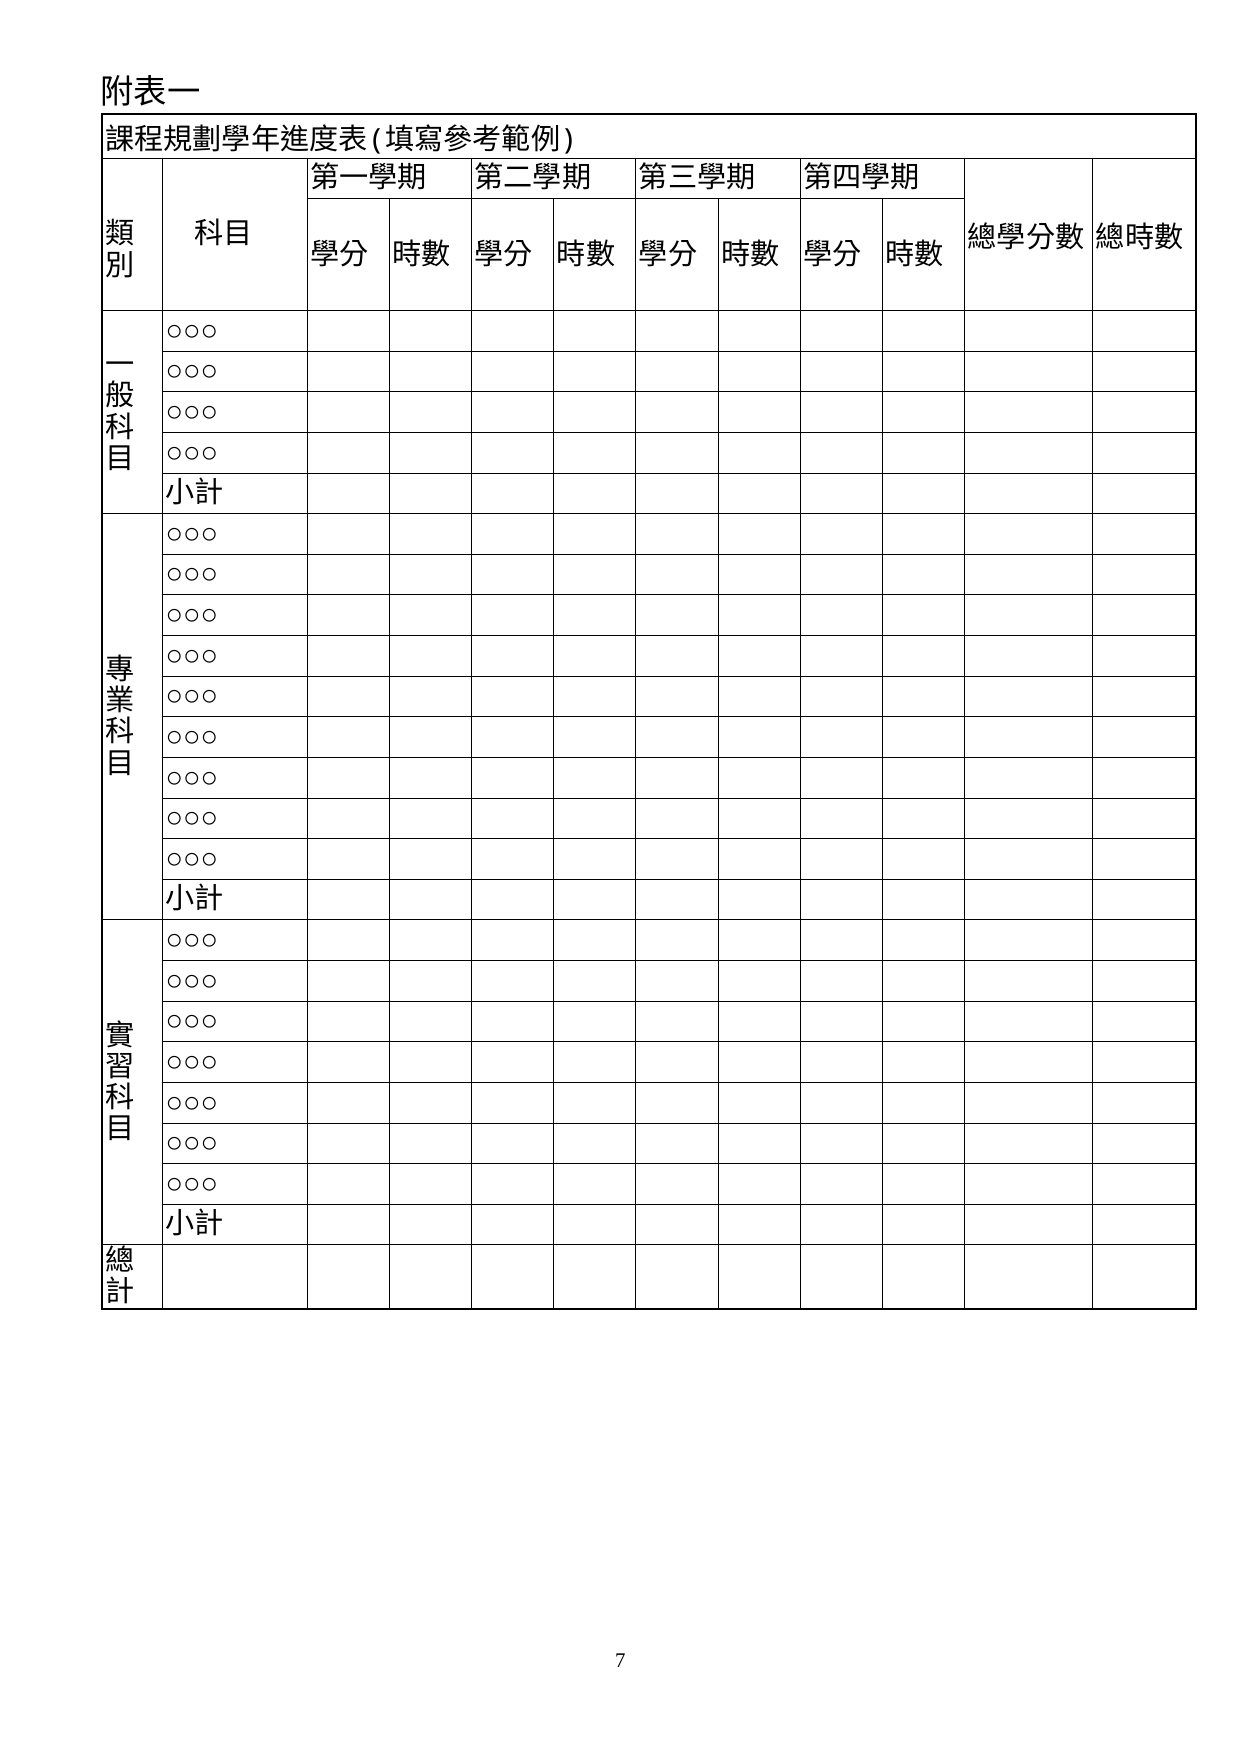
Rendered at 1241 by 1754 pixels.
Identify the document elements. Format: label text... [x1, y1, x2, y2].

table_cell 總學分數 [965, 159, 1092, 310]
table_cell [719, 920, 800, 960]
table_cell [883, 392, 964, 432]
table_cell [472, 799, 553, 838]
table_cell [883, 433, 964, 472]
table_cell [390, 595, 471, 635]
table_cell [636, 311, 718, 351]
table_cell [472, 474, 553, 513]
table_cell 學分 [472, 199, 553, 310]
table_cell [883, 880, 964, 919]
table_cell [636, 1002, 718, 1041]
table_cell [554, 758, 635, 797]
table_cell [390, 677, 471, 716]
table_cell [390, 352, 471, 391]
table_cell [472, 717, 553, 757]
table_cell [719, 392, 800, 432]
table_cell [636, 636, 718, 676]
table_cell [554, 1083, 635, 1122]
table_cell ○○○ [163, 839, 307, 879]
table_cell [965, 920, 1092, 960]
table_cell [554, 920, 635, 960]
table_cell [801, 311, 882, 351]
table_cell [308, 595, 389, 635]
table_cell [965, 1042, 1092, 1082]
table_cell [719, 880, 800, 919]
table_cell ○○○ [163, 920, 307, 960]
table_cell [554, 636, 635, 676]
table_cell [308, 920, 389, 960]
table_cell [472, 514, 553, 554]
table_cell [308, 1002, 389, 1041]
table_cell [636, 392, 718, 432]
table_cell [719, 1124, 800, 1163]
table_cell ○○○ [163, 555, 307, 594]
table_cell [719, 433, 800, 472]
table_cell [308, 880, 389, 919]
table_cell [554, 1124, 635, 1163]
table_cell [308, 433, 389, 472]
table_cell [636, 514, 718, 554]
table_cell ○○○ [163, 1083, 307, 1122]
table_cell 第三學期 [636, 159, 800, 198]
table_cell [965, 1002, 1092, 1041]
table_cell [636, 1164, 718, 1204]
table_cell [719, 717, 800, 757]
table_cell [554, 1042, 635, 1082]
table_cell [719, 636, 800, 676]
text 附表一 [100, 65, 1140, 113]
table_cell 第一學期 [308, 159, 471, 198]
table_cell 總時數 [1093, 159, 1195, 310]
table_cell [390, 920, 471, 960]
table_cell [554, 1245, 635, 1308]
table_cell [801, 799, 882, 838]
table_cell [308, 1042, 389, 1082]
table_cell [801, 352, 882, 391]
table_cell [472, 1002, 553, 1041]
table_cell [965, 1245, 1092, 1308]
table_cell [472, 311, 553, 351]
table_cell [719, 839, 800, 879]
table_cell [554, 555, 635, 594]
table_cell 第二學期 [472, 159, 635, 198]
table_cell [308, 514, 389, 554]
table_cell [801, 1124, 882, 1163]
table_cell [965, 717, 1092, 757]
table_cell [390, 1042, 471, 1082]
table_cell [390, 636, 471, 676]
table_cell 科目 [163, 159, 307, 310]
table_cell ○○○ [163, 595, 307, 635]
table_cell ○○○ [163, 758, 307, 797]
table_cell [883, 1205, 964, 1244]
table_cell [390, 961, 471, 1001]
table_cell [636, 433, 718, 472]
table_cell [883, 514, 964, 554]
table_cell [719, 1164, 800, 1204]
table_cell [390, 1164, 471, 1204]
table_cell 時數 [554, 199, 635, 310]
table_cell [554, 514, 635, 554]
table_cell [636, 799, 718, 838]
table_cell [883, 555, 964, 594]
table_cell 小計 [163, 1205, 307, 1244]
table_cell [883, 1245, 964, 1308]
table_cell [636, 758, 718, 797]
table_cell [390, 880, 471, 919]
table_cell [390, 1002, 471, 1041]
table_cell [719, 758, 800, 797]
table_cell [1093, 1164, 1195, 1204]
table_cell [883, 717, 964, 757]
table_cell [719, 595, 800, 635]
table_cell [719, 677, 800, 716]
table_cell [308, 311, 389, 351]
table_cell [636, 1124, 718, 1163]
table_cell [719, 1042, 800, 1082]
table_cell [308, 352, 389, 391]
table_cell 第四學期 [801, 159, 964, 198]
table_cell [390, 555, 471, 594]
table_cell 實 習 科 目 [103, 920, 162, 1244]
table_cell [965, 1124, 1092, 1163]
table_cell 學分 [308, 199, 389, 310]
table_cell [390, 433, 471, 472]
table_cell [636, 880, 718, 919]
table_cell 專 業 科 目 [103, 514, 162, 919]
table_cell [554, 595, 635, 635]
table_cell 時數 [390, 199, 471, 310]
table_cell [965, 758, 1092, 797]
table_cell [636, 961, 718, 1001]
table_cell [636, 839, 718, 879]
table_cell [719, 1205, 800, 1244]
table_cell [636, 717, 718, 757]
table_cell [719, 555, 800, 594]
table_cell [308, 961, 389, 1001]
table_cell [883, 595, 964, 635]
table_cell [472, 880, 553, 919]
table_cell [801, 392, 882, 432]
table_cell [472, 758, 553, 797]
table_cell [1093, 758, 1195, 797]
table_cell [1093, 1042, 1195, 1082]
table_cell ○○○ [163, 311, 307, 351]
table_cell [883, 1164, 964, 1204]
table_cell [965, 1083, 1092, 1122]
table_cell [801, 1164, 882, 1204]
table_cell [965, 392, 1092, 432]
table_cell [883, 1042, 964, 1082]
table_cell [554, 677, 635, 716]
table_cell [965, 880, 1092, 919]
table_cell 小計 [163, 474, 307, 513]
table_cell [965, 474, 1092, 513]
table_cell [390, 1205, 471, 1244]
table_cell [636, 1042, 718, 1082]
table_cell [965, 677, 1092, 716]
table_cell ○○○ [163, 961, 307, 1001]
table_cell [1093, 1205, 1195, 1244]
table_cell [308, 1164, 389, 1204]
table_cell [1093, 839, 1195, 879]
table_cell [801, 474, 882, 513]
table_cell [308, 1124, 389, 1163]
table_cell [1093, 636, 1195, 676]
table_cell [554, 311, 635, 351]
table_cell [965, 311, 1092, 351]
table_cell [719, 1245, 800, 1308]
table_cell [472, 1245, 553, 1308]
table_cell 小計 [163, 880, 307, 919]
table_cell [390, 311, 471, 351]
table_cell [554, 433, 635, 472]
table_cell [801, 1002, 882, 1041]
table_cell [965, 961, 1092, 1001]
table_cell [308, 758, 389, 797]
table_cell [801, 677, 882, 716]
table_cell [636, 920, 718, 960]
table_cell [554, 880, 635, 919]
table_cell [801, 1205, 882, 1244]
table_cell [883, 311, 964, 351]
table_cell [965, 595, 1092, 635]
table_cell ○○○ [163, 1164, 307, 1204]
table_cell [719, 474, 800, 513]
table_cell [390, 758, 471, 797]
table_cell [554, 717, 635, 757]
table_cell [390, 1124, 471, 1163]
table_cell [472, 555, 553, 594]
table_cell [308, 392, 389, 432]
table_cell [719, 311, 800, 351]
table_cell [1093, 920, 1195, 960]
table_cell [1093, 961, 1195, 1001]
table_cell [636, 555, 718, 594]
table_cell [965, 352, 1092, 391]
table_cell [1093, 717, 1195, 757]
table_cell ○○○ [163, 352, 307, 391]
table_cell [965, 433, 1092, 472]
table_cell [554, 961, 635, 1001]
table_cell [883, 1002, 964, 1041]
table_cell [308, 474, 389, 513]
table_cell [883, 1124, 964, 1163]
table_cell [801, 920, 882, 960]
table_cell [719, 799, 800, 838]
table_cell [801, 1042, 882, 1082]
table_cell [1093, 677, 1195, 716]
table_cell [801, 839, 882, 879]
table_cell [308, 1245, 389, 1308]
table_cell 學分 [801, 199, 882, 310]
table_cell [883, 636, 964, 676]
table_cell [883, 352, 964, 391]
table_cell ○○○ [163, 392, 307, 432]
table_header 課程規劃學年進度表(填寫參考範例) [103, 115, 1195, 158]
table_cell 學分 [636, 199, 718, 310]
table_cell [1093, 392, 1195, 432]
table_cell [719, 1083, 800, 1122]
table_cell ○○○ [163, 799, 307, 838]
table_cell [390, 514, 471, 554]
table_cell [554, 392, 635, 432]
table_cell ○○○ [163, 514, 307, 554]
table_cell [390, 392, 471, 432]
table_cell [308, 555, 389, 594]
table_cell [1093, 1124, 1195, 1163]
table_cell [472, 961, 553, 1001]
table_cell [883, 474, 964, 513]
table_cell [472, 433, 553, 472]
table_cell [1093, 1083, 1195, 1122]
table_cell [308, 677, 389, 716]
table_cell [554, 1205, 635, 1244]
table_cell [801, 880, 882, 919]
table_cell [472, 1124, 553, 1163]
table_cell [883, 758, 964, 797]
table_cell [390, 1083, 471, 1122]
table_cell [1093, 474, 1195, 513]
table_cell [801, 1083, 882, 1122]
table_cell [1093, 595, 1195, 635]
table_cell [636, 1245, 718, 1308]
table_cell ○○○ [163, 677, 307, 716]
table_cell [554, 1002, 635, 1041]
table_cell 總計 [103, 1245, 162, 1308]
table_cell [308, 1083, 389, 1122]
table_cell [472, 1164, 553, 1204]
table_cell 一 般 科 目 [103, 311, 162, 513]
table_cell 時數 [883, 199, 964, 310]
table_cell [801, 555, 882, 594]
table_cell [719, 352, 800, 391]
table_cell ○○○ [163, 1042, 307, 1082]
table_cell [390, 1245, 471, 1308]
table_cell [965, 555, 1092, 594]
table_cell [1093, 514, 1195, 554]
table_cell ○○○ [163, 433, 307, 472]
table_cell [554, 474, 635, 513]
table_cell [390, 839, 471, 879]
table_cell [719, 961, 800, 1001]
table_cell [1093, 555, 1195, 594]
table_cell [883, 839, 964, 879]
table_cell [883, 920, 964, 960]
table_cell [965, 1164, 1092, 1204]
table_cell [801, 636, 882, 676]
table_cell [1093, 311, 1195, 351]
table_cell [965, 514, 1092, 554]
table_cell [472, 1083, 553, 1122]
table_cell [163, 1245, 307, 1308]
table_cell [883, 677, 964, 716]
table_cell [636, 474, 718, 513]
table_cell [554, 839, 635, 879]
table_cell [636, 595, 718, 635]
table_cell [554, 1164, 635, 1204]
table_cell [801, 595, 882, 635]
table_cell [308, 799, 389, 838]
table_cell [554, 799, 635, 838]
table_cell [1093, 880, 1195, 919]
table_cell [965, 1205, 1092, 1244]
table_cell [801, 514, 882, 554]
table_cell ○○○ [163, 1002, 307, 1041]
table_cell [719, 1002, 800, 1041]
table_cell [472, 636, 553, 676]
table_cell [1093, 1245, 1195, 1308]
table_cell [308, 1205, 389, 1244]
table_cell [1093, 433, 1195, 472]
table_cell [1093, 799, 1195, 838]
table_cell [472, 392, 553, 432]
table_cell [472, 839, 553, 879]
table_cell [636, 1205, 718, 1244]
table_cell [636, 352, 718, 391]
table_cell [1093, 1002, 1195, 1041]
table_cell [472, 1042, 553, 1082]
table_cell [472, 677, 553, 716]
table_cell [965, 799, 1092, 838]
table_cell [390, 717, 471, 757]
table_cell [308, 636, 389, 676]
table_cell [636, 677, 718, 716]
table_cell [883, 1083, 964, 1122]
table_cell [883, 961, 964, 1001]
table_cell [801, 758, 882, 797]
table_cell [965, 636, 1092, 676]
table_cell ○○○ [163, 1124, 307, 1163]
table_cell [472, 595, 553, 635]
table_cell [801, 433, 882, 472]
table_cell 時數 [719, 199, 800, 310]
table_cell [472, 920, 553, 960]
table_cell [472, 1205, 553, 1244]
table_cell [390, 799, 471, 838]
table_cell [390, 474, 471, 513]
table_cell [554, 352, 635, 391]
table_cell [308, 717, 389, 757]
table_cell [636, 1083, 718, 1122]
table_cell [308, 839, 389, 879]
table_cell [472, 352, 553, 391]
table_cell [1093, 352, 1195, 391]
table_cell 類別 [103, 159, 162, 310]
table_cell [801, 717, 882, 757]
table_cell ○○○ [163, 636, 307, 676]
table_cell [801, 961, 882, 1001]
table_cell ○○○ [163, 717, 307, 757]
table_cell [801, 1245, 882, 1308]
table_cell [883, 799, 964, 838]
table_cell [965, 839, 1092, 879]
table_cell [719, 514, 800, 554]
